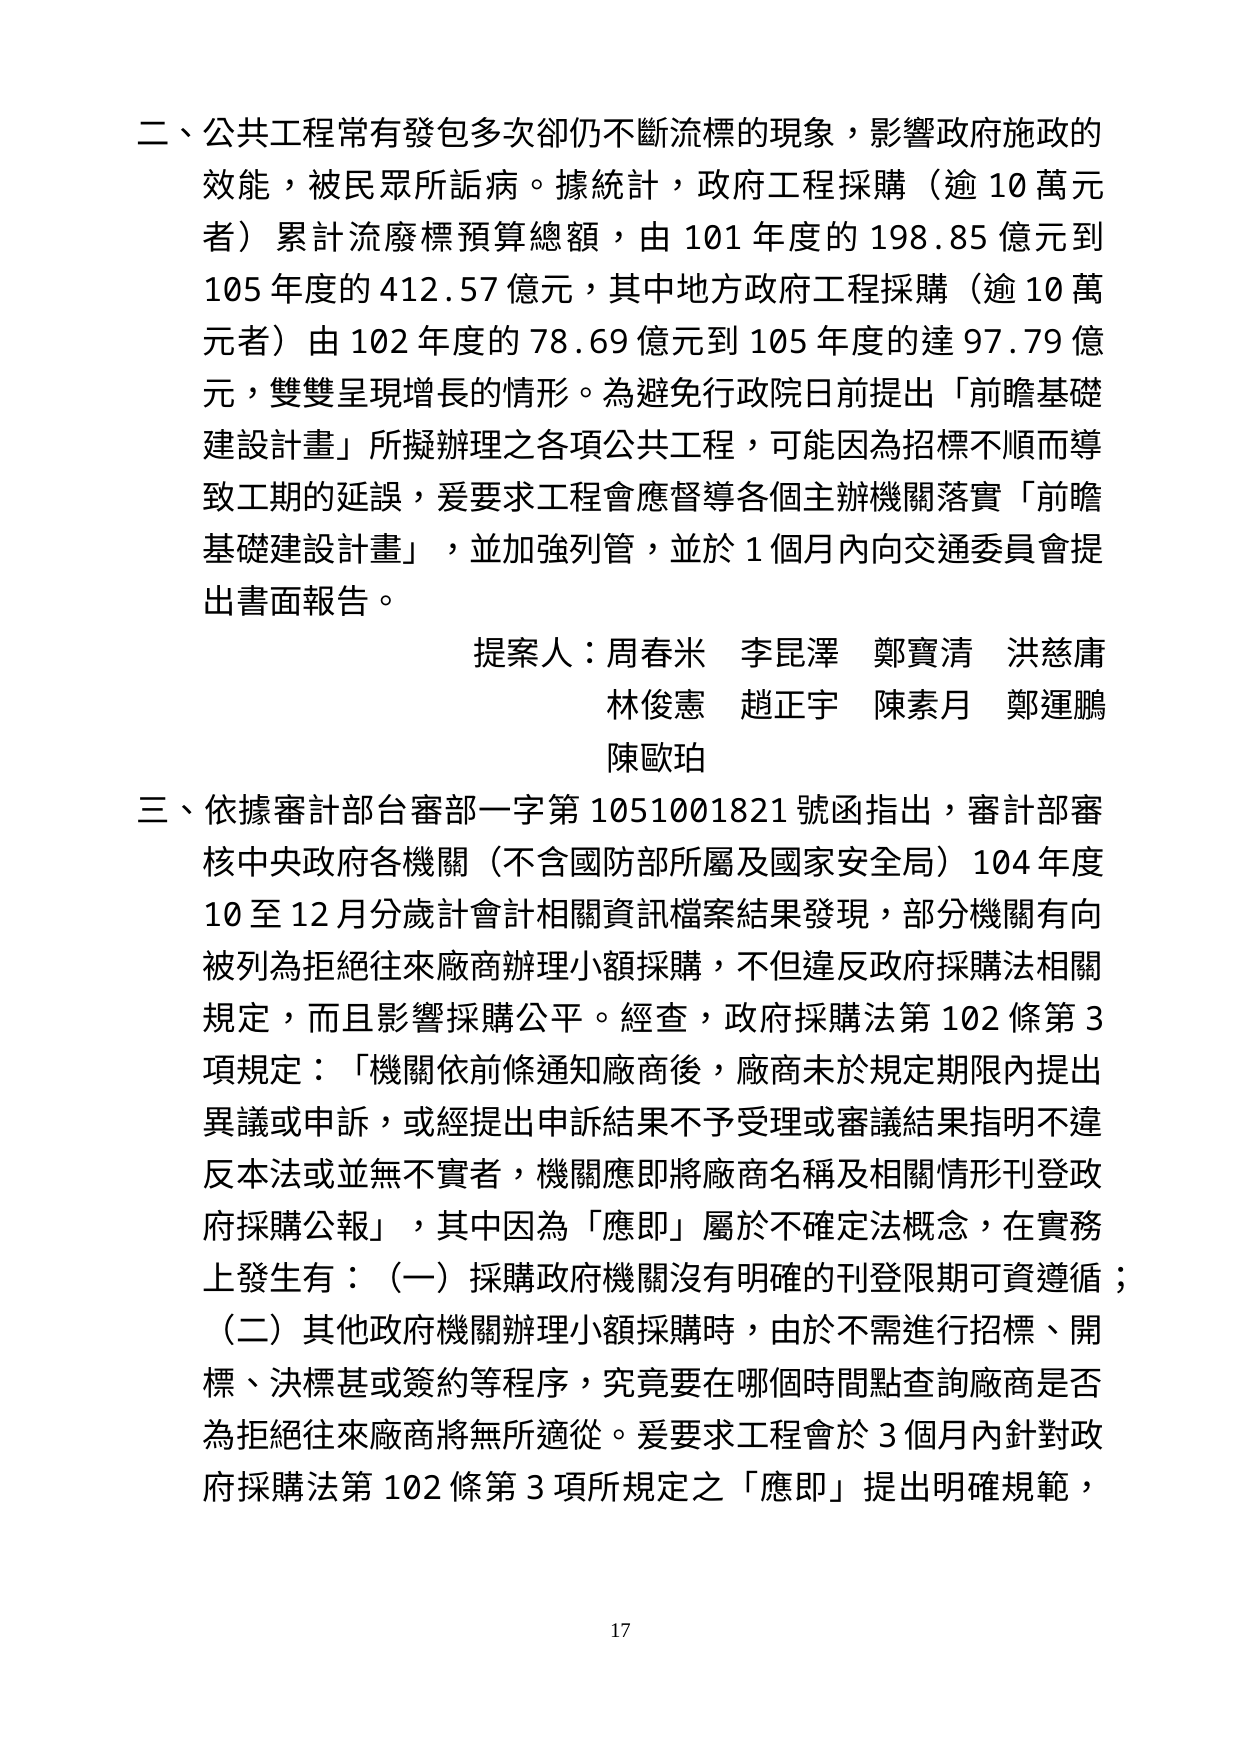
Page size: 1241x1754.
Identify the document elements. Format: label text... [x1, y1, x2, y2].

text 提案人：周春米 李昆澤 鄭寶清 洪慈庸林俊憲 趙正宇 陳素月 鄭運鵬 陳歐珀 [473, 624, 1117, 780]
text 二、公共工程常有發包多次卻仍不斷流標的現象，影響政府施政的效能，被民眾所詬病。據統計，政府工程採購（逾10萬元者）累計流廢標預算總額，由101年度的198.85億元到105年度的412.57億元，其中地方政府工程採購（逾10萬元者）由102年度的78.69億元到105年度的達97.79億元，雙雙呈現增長的情形。為避免行政院日前提出「前瞻基礎建設計畫」所擬辦理之各項公共工程，可能因為招標不順而導致工期的延誤，爰要求工程會應督導各個主辦機關落實「前瞻基礎建設計畫」，並加強列管，並於1個月內向交通委員會提出書面報告。 [136, 103, 1104, 624]
text 三、依據審計部台審部一字第1051001821號函指出，審計部審核中央政府各機關（不含國防部所屬及國家安全局）104年度10至12月分歲計會計相關資訊檔案結果發現，部分機關有向被列為拒絕往來廠商辦理小額採購，不但違反政府採購法相關規定，而且影響採購公平。經查，政府採購法第102條第3項規定：「機關依前條通知廠商後，廠商未於規定期限內提出異議或申訴，或經提出申訴結果不予受理或審議結果指明不違反本法或並無不實者，機關應即將廠商名稱及相關情形刊登政府採購公報」，其中因為「應即」屬於不確定法概念，在實務上發生有：（一）採購政府機關沒有明確的刊登限期可資遵循；（二）其他政府機關辦理小額採購時，由於不需進行招標、開標、決標甚或簽約等程序，究竟要在哪個時間點查詢廠商是否為拒絕往來廠商將無所適從。爰要求工程會於3個月內針對政府採購法第102條第3項所規定之「應即」提出明確規範，另就各級政府機關向拒絕往來廠商辦理小額採購進行調查，並向交通委員會提出改善書面報告。 [136, 780, 1104, 1509]
